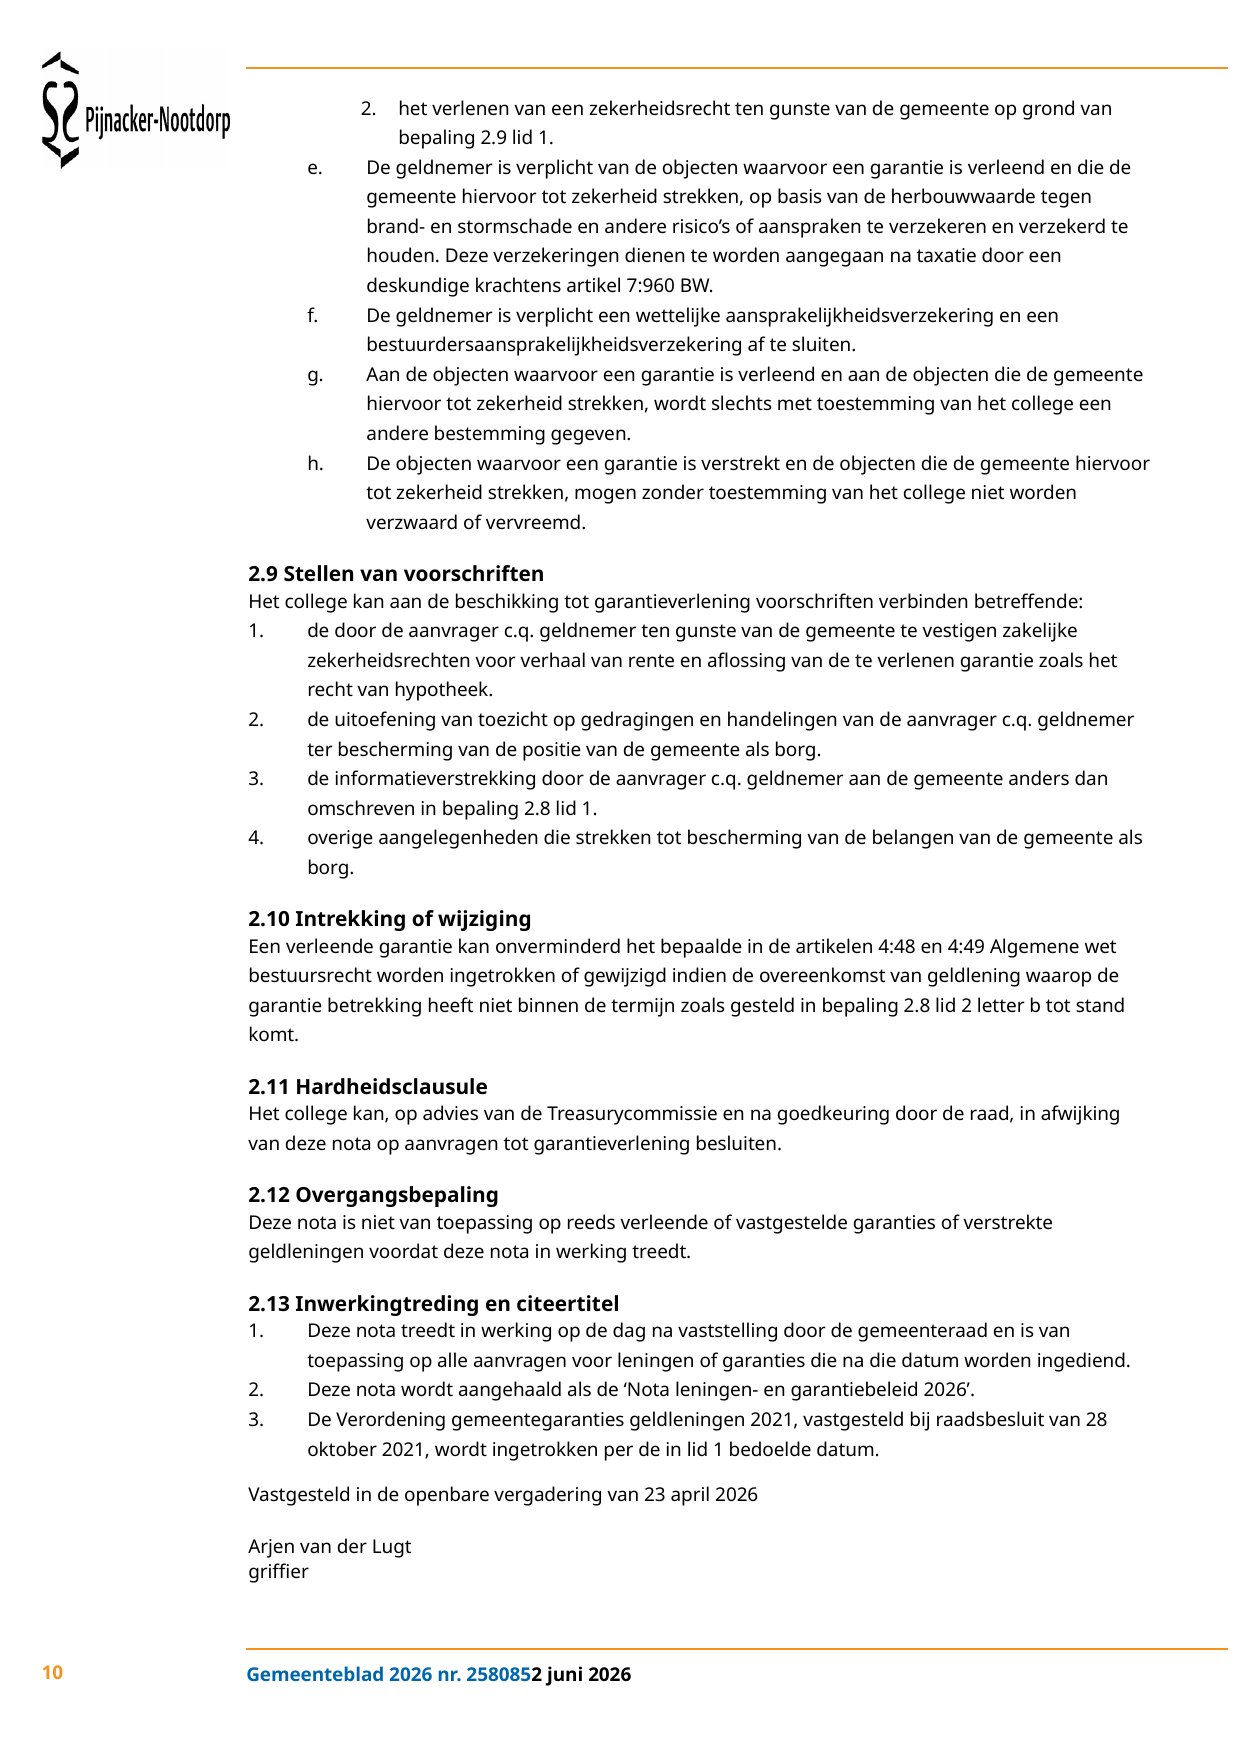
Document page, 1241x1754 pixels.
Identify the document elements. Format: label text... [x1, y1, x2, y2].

text Een verleende garantie kan onverminderd het bepaalde in de artikelen 4:48 en 4:49 Algemene wet bestuursrecht worden ingetrokken of gewijzigd indien de overeenkomst van geldlening waarop de garantie betrekking heeft niet binnen de termijn zoals gesteld in bepaling 2.8 lid 2 letter b tot stand komt. [248, 933, 1152, 1047]
list De Verordening gemeentegaranties geldleningen 2021, vastgesteld bij raadsbesluit van 28 oktober 2021, wordt ingetrokken per de in lid 1 bedoelde datum. [248, 1406, 1152, 1461]
text Het college kan aan de beschikking tot garantieverlening voorschriften verbinden betreffende: [248, 588, 1152, 613]
list de informatieverstrekking door de aanvrager c.q. geldnemer aan de gemeente anders dan omschreven in bepaling 2.8 lid 1. [248, 765, 1152, 821]
text 2.9 Stellen van voorschriften [248, 559, 1152, 588]
list De objecten waarvoor een garantie is verstrekt en de objecten die de gemeente hiervoor tot zekerheid strekken, mogen zonder toestemming van het college niet worden verzwaard of vervreemd. [307, 450, 1152, 535]
text 2.11 Hardheidsclausule [248, 1072, 1152, 1101]
list het verlenen van een zekerheidsrecht ten gunste van de gemeente op grond van bepaling 2.9 lid 1. [361, 95, 1152, 150]
list Aan de objecten waarvoor een garantie is verleend en aan de objecten die de gemeente hiervoor tot zekerheid strekken, wordt slechts met toestemming van het college een andere bestemming gegeven. [307, 361, 1152, 446]
text Deze nota is niet van toepassing op reeds verleende of vastgestelde garanties of verstrekte geldleningen voordat deze nota in werking treedt. [248, 1209, 1152, 1264]
text 2.13 Inwerkingtreding en citeertitel [248, 1289, 1152, 1317]
list de uitoefening van toezicht op gedragingen en handelingen van de aanvrager c.q. geldnemer ter bescherming van de positie van de gemeente als borg. [248, 706, 1152, 761]
list De geldnemer is verplicht van de objecten waarvoor een garantie is verleend en die de gemeente hiervoor tot zekerheid strekken, op basis van de herbouwwaarde tegen brand- en stormschade en andere risico’s of aanspraken te verzekeren en verzekerd te houden. Deze verzekeringen dienen te worden aangegaan na taxatie door een deskundige krachtens artikel 7:960 BW. [307, 154, 1152, 298]
list overige aangelegenheden die strekken tot bescherming van de belangen van de gemeente als borg. [248, 824, 1152, 880]
text Het college kan, op advies van de Treasurycommissie en na goedkeuring door de raad, in afwijking van deze nota op aanvragen tot garantieverlening besluiten. [248, 1101, 1152, 1156]
text 2.12 Overgangsbepaling [248, 1181, 1152, 1209]
text Arjen van der Lugt [248, 1533, 1152, 1558]
text griffier [248, 1558, 1152, 1584]
list De geldnemer is verplicht een wettelijke aansprakelijkheidsverzekering en een bestuurdersaansprakelijkheidsverzekering af te sluiten. [307, 302, 1152, 357]
list de door de aanvrager c.q. geldnemer ten gunste van de gemeente te vestigen zakelijke zekerheidsrechten voor verhaal van rente en aflossing van de te verlenen garantie zoals het recht van hypotheek. [248, 617, 1152, 702]
list Deze nota wordt aangehaald als de ‘Nota leningen- en garantiebeleid 2026’. [248, 1377, 1152, 1402]
picture [41, 47, 231, 172]
list Deze nota treedt in werking op de dag na vaststelling door de gemeenteraad en is van toepassing op alle aanvragen voor leningen of garanties die na die datum worden ingediend. [248, 1317, 1152, 1373]
text 2.10 Intrekking of wijziging [248, 904, 1152, 933]
text Vastgesteld in de openbare vergadering van 23 april 2026 [248, 1481, 1152, 1507]
